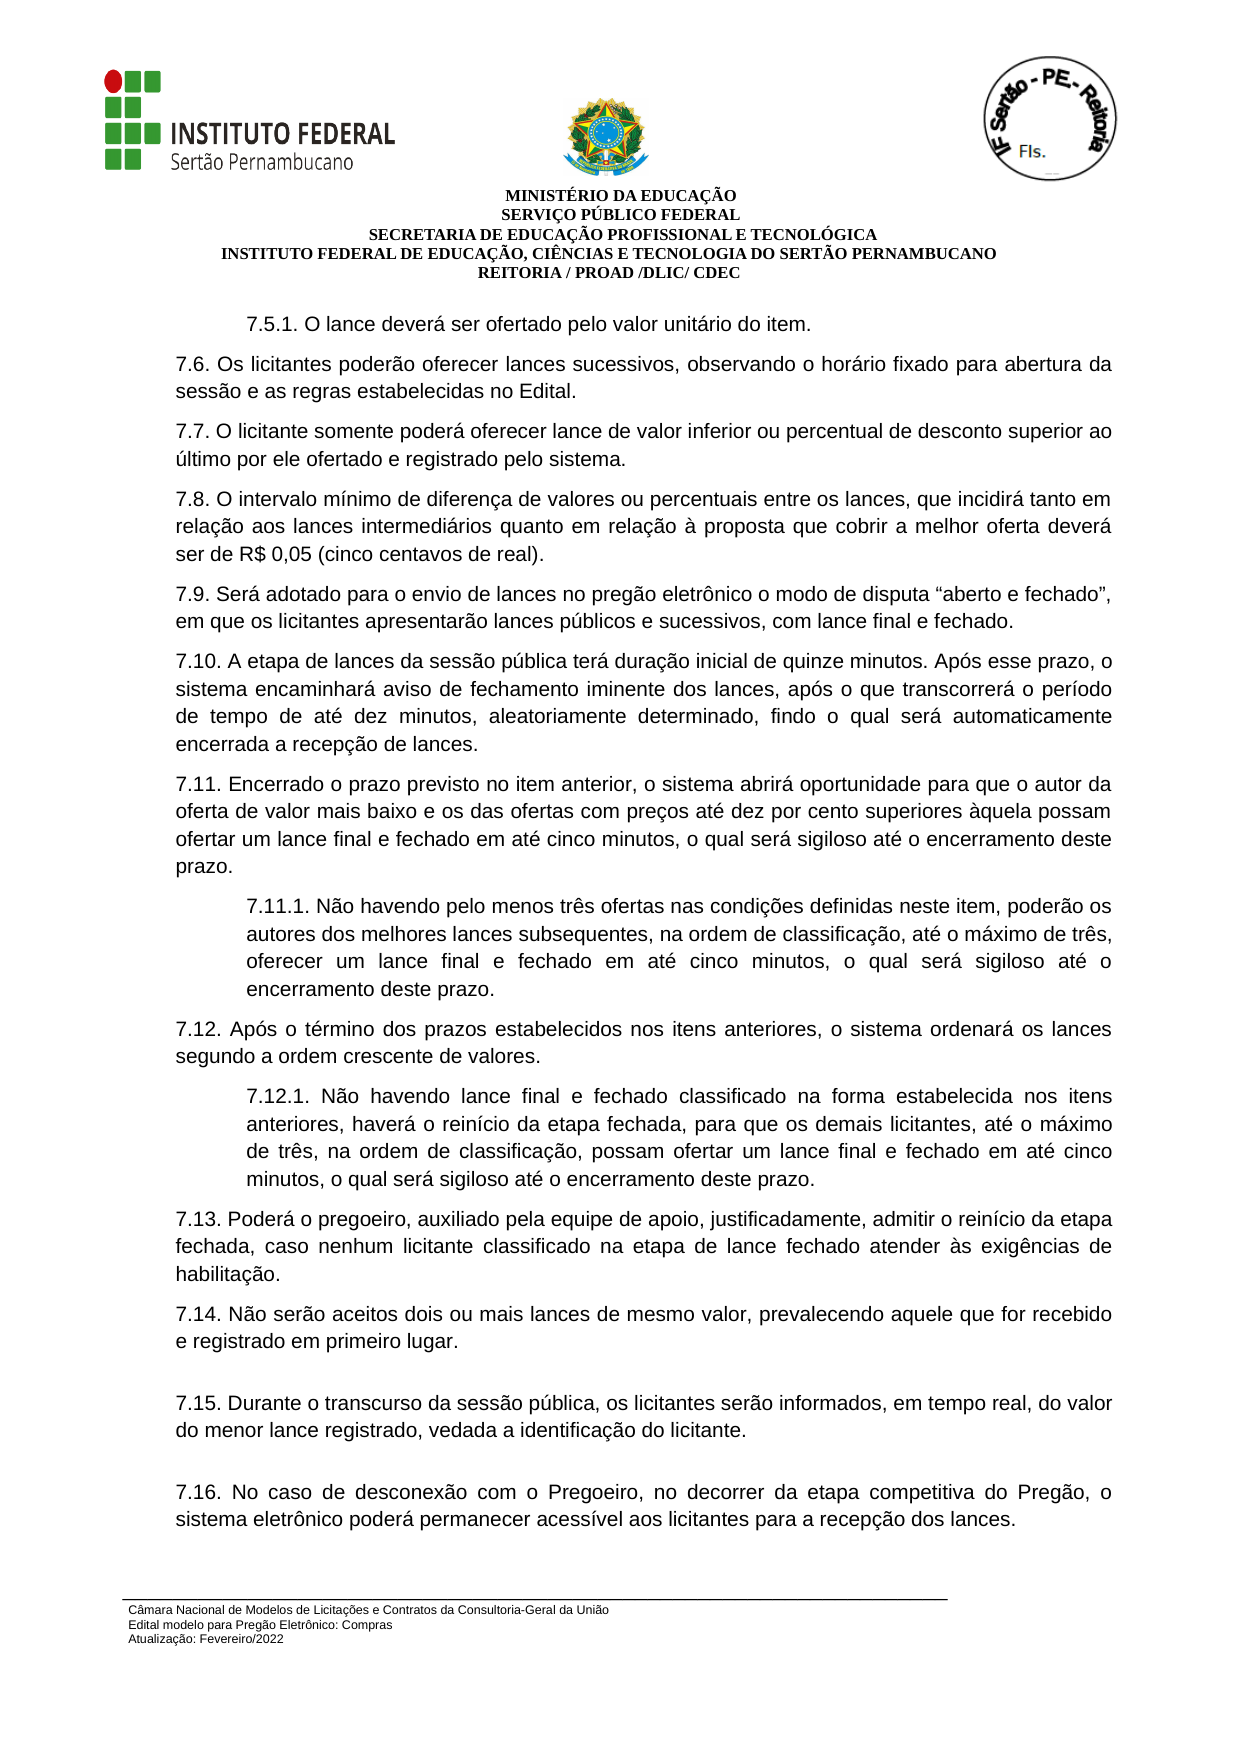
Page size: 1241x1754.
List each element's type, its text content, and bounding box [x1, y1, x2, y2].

picture [976, 46, 1124, 187]
text 7.8. O intervalo mínimo de diferença de valores ou percentuais entre os lances, que incidirá tanto em relação aos lances intermediários quanto em relação à proposta que cobrir a melhor oferta deverá ser de R$ 0,05 (cinco centavos de real). [175, 486, 1114, 565]
text 7.9. Será adotado para o envio de lances no pregão eletrônico o modo de disputa “aberto e fechado”, em que os licitantes apresentarão lances públicos e sucessivos, com lance final e fechado. [175, 581, 1114, 633]
text 7.11.1. Não havendo pelo menos três ofertas nas condições definidas neste item, poderão os autores dos melhores lances subsequentes, na ordem de classificação, até o máximo de três, oferecer um lance final e fechado em até cinco minutos, o qual será sigiloso até o encerramento deste prazo. [246, 894, 1114, 1000]
text 7.13. Poderá o pregoeiro, auxiliado pela equipe de apoio, justificadamente, admitir o reinício da etapa fechada, caso nenhum licitante classificado na etapa de lance fechado atender às exigências de habilitação. [175, 1206, 1114, 1285]
text 7.7. O licitante somente poderá oferecer lance de valor inferior ou percentual de desconto superior ao último por ele ofertado e registrado pelo sistema. [175, 419, 1114, 470]
text 7.6. Os licitantes poderão oferecer lances sucessivos, observando o horário fixado para abertura da sessão e as regras estabelecidas no Edital. [175, 351, 1114, 403]
text 7.10. A etapa de lances da sessão pública terá duração inicial de quinze minutos. Após esse prazo, o sistema encaminhará aviso de fechamento iminente dos lances, após o que transcorrerá o período de tempo de até dez minutos, aleatoriamente determinado, findo o qual será automaticamente encerrada a recepção de lances. [175, 649, 1114, 755]
picture [103, 68, 396, 172]
text 7.12.1. Não havendo lance final e fechado classificado na forma estabelecida nos itens anteriores, haverá o reinício da etapa fechada, para que os demais licitantes, até o máximo de três, na ordem de classificação, possam ofertar um lance final e fechado em até cinco minutos, o qual será sigiloso até o encerramento deste prazo. [246, 1084, 1114, 1190]
text 7.5.1. O lance deverá ser ofertado pelo valor unitário do item. [246, 311, 1114, 335]
list 7.14. Não serão aceitos dois ou mais lances de mesmo valor, prevalecendo aquele que for recebido e registrado em primeiro lugar. [175, 1301, 1114, 1353]
list 7.15. Durante o transcurso da sessão pública, os licitantes serão informados, em tempo real, do valor do menor lance registrado, vedada a identificação do licitante. [175, 1390, 1114, 1442]
list 7.16. No caso de desconexão com o Pregoeiro, no decorrer da etapa competitiva do Pregão, o sistema eletrônico poderá permanecer acessível aos licitantes para a recepção dos lances. [175, 1479, 1114, 1531]
text 7.12. Após o término dos prazos estabelecidos nos itens anteriores, o sistema ordenará os lances segundo a ordem crescente de valores. [175, 1016, 1114, 1068]
picture [563, 98, 649, 176]
text 7.11. Encerrado o prazo previsto no item anterior, o sistema abrirá oportunidade para que o autor da oferta de valor mais baixo e os das ofertas com preços até dez por cento superiores àquela possam ofertar um lance final e fechado em até cinco minutos, o qual será sigiloso até o encerramento deste prazo. [175, 771, 1114, 878]
